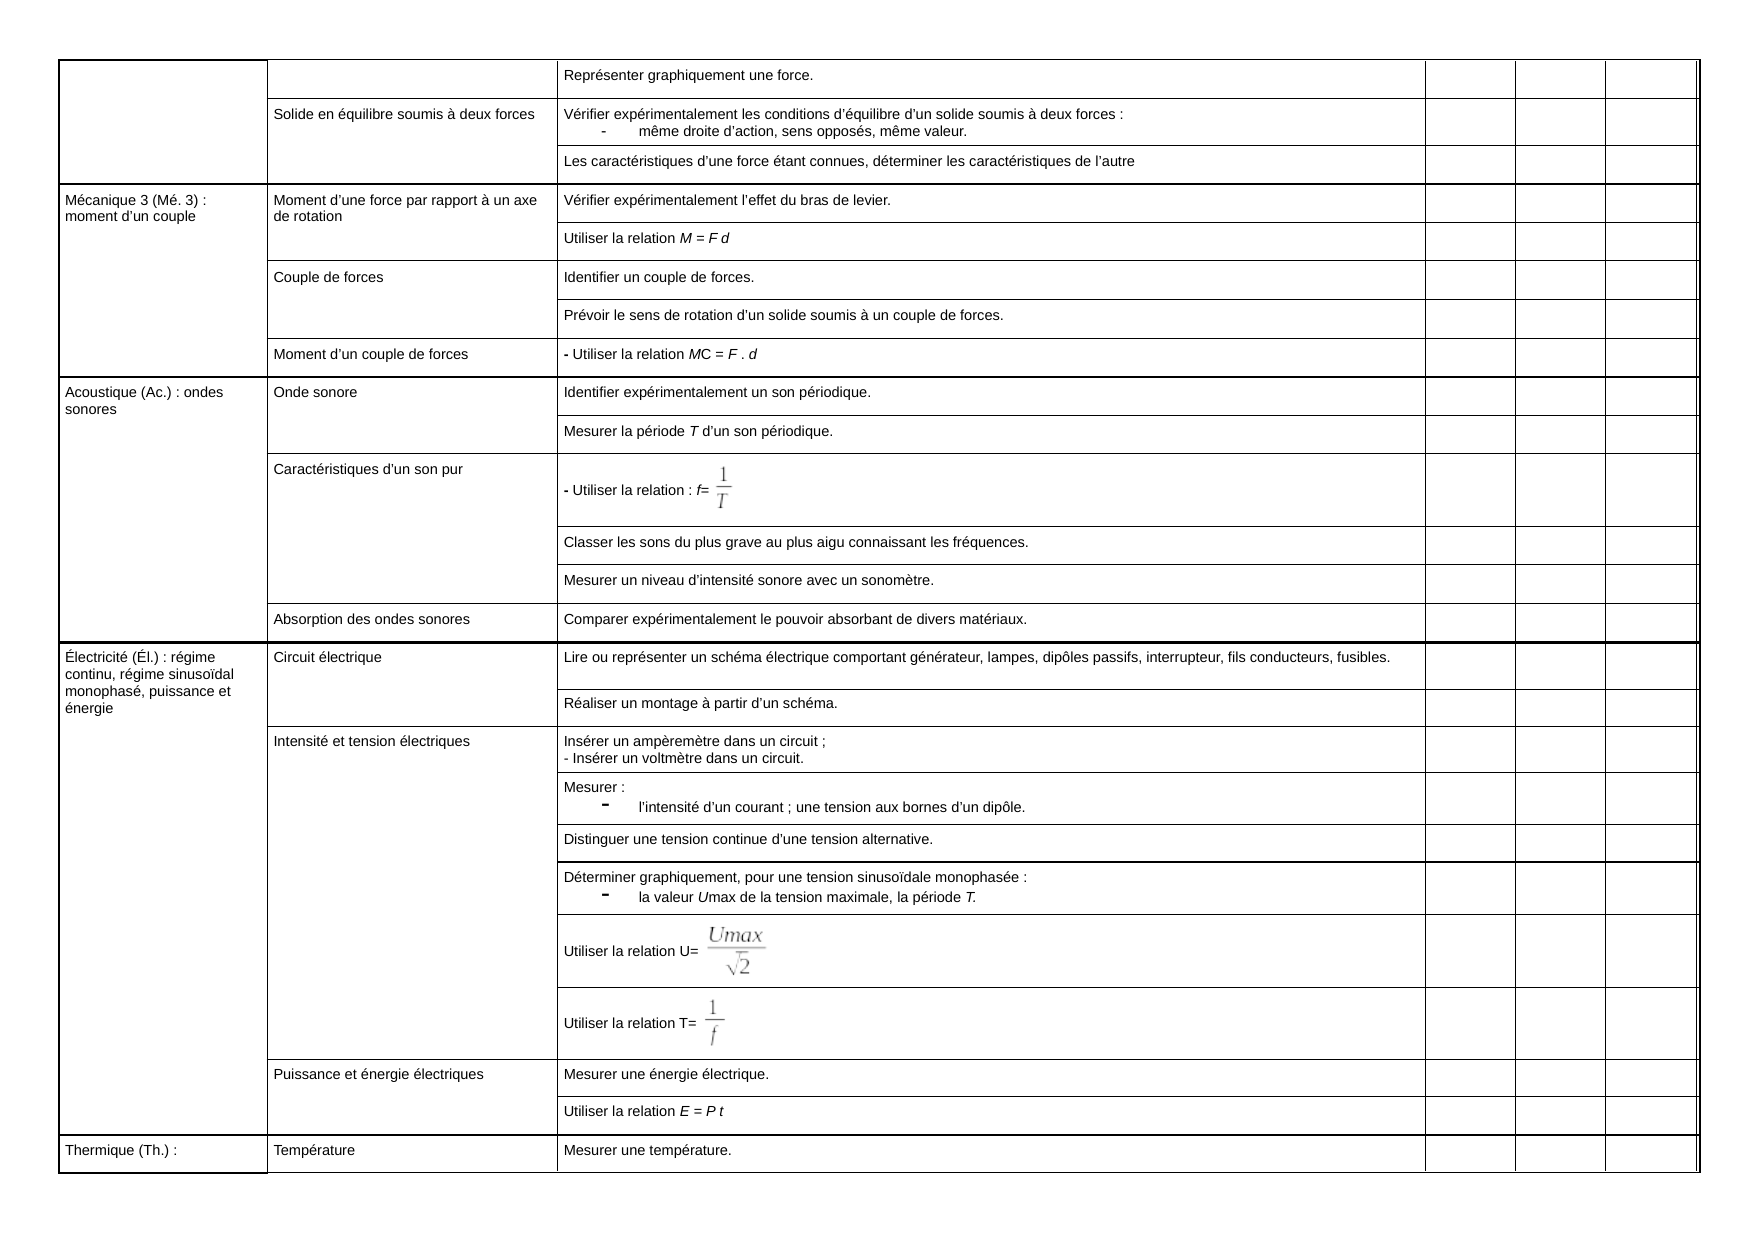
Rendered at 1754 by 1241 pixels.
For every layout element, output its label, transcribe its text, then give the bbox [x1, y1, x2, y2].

table_cell [1426, 604, 1515, 641]
table_cell Déterminer graphiquement, pour une tension sinusoïdale monophasée : la valeur Umax de la tension maximale, la période T. [558, 863, 1425, 913]
table_cell [1426, 1097, 1515, 1134]
table_cell Identifier expérimentalement un son périodique. [558, 378, 1425, 414]
table_cell [1426, 773, 1515, 824]
table_cell [1516, 146, 1605, 183]
table_cell [1606, 1060, 1696, 1096]
table_cell [1426, 60, 1516, 98]
table_cell [1426, 99, 1515, 145]
table_cell [1426, 915, 1515, 987]
table_cell [1606, 863, 1696, 913]
table_cell [1516, 690, 1605, 726]
table_cell [1516, 1136, 1605, 1172]
table_cell Utiliser la relation M = F d [558, 223, 1425, 260]
table_cell [1426, 690, 1515, 726]
table_cell [1516, 863, 1605, 913]
table_cell Absorption des ondes sonores [268, 604, 557, 641]
table_cell Prévoir le sens de rotation d’un solide soumis à un couple de forces. [558, 300, 1425, 337]
table_cell [1516, 527, 1605, 564]
table_cell Utiliser la relation U= [558, 915, 1425, 987]
table_cell [1426, 261, 1515, 299]
table_cell Vérifier expérimentalement l’effet du bras de levier. [558, 185, 1425, 222]
table_cell [1606, 146, 1696, 183]
table_cell [1426, 454, 1515, 526]
table_cell Température [268, 1136, 558, 1172]
table_cell [1516, 300, 1605, 337]
table_cell [1606, 988, 1696, 1059]
table_cell - Utiliser la relation MC = F . d [558, 339, 1425, 376]
table_cell Puissance et énergie électriques [268, 1060, 557, 1134]
table_cell [1516, 773, 1605, 824]
table_cell [1426, 1060, 1515, 1096]
table_cell [1606, 339, 1696, 376]
table_cell - Utiliser la relation : f= [558, 454, 1425, 526]
table_cell Circuit électrique [268, 644, 557, 726]
table_cell [1606, 261, 1696, 299]
table_cell Mesurer une température. [558, 1136, 1426, 1172]
table_cell [1606, 690, 1696, 726]
table_cell [1516, 99, 1605, 145]
table_cell Moment d’un couple de forces [268, 339, 557, 376]
table_cell Utiliser la relation E = P t [558, 1097, 1425, 1134]
table_cell Identifier un couple de forces. [558, 261, 1425, 299]
table_cell [1516, 378, 1605, 414]
table_cell [1516, 1097, 1605, 1134]
table_cell Électricité (Él.) : régime continu, régime sinusoïdal monophasé, puissance et énergie [60, 644, 267, 1134]
table_cell Insérer un ampèremètre dans un circuit ; - Insérer un voltmètre dans un circuit. [558, 727, 1425, 772]
table_cell Comparer expérimentalement le pouvoir absorbant de divers matériaux. [558, 604, 1425, 641]
table_cell [1606, 416, 1696, 453]
table_cell Utiliser la relation T= [558, 988, 1425, 1059]
table_cell [1516, 825, 1605, 861]
table_cell [1516, 223, 1605, 260]
table_cell Vérifier expérimentalement les conditions d’équilibre d’un solide soumis à deux forces : même droite d’action, sens opposés, même valeur. [558, 99, 1425, 145]
table_cell [268, 60, 558, 98]
table_cell [1426, 300, 1515, 337]
table_cell Mesurer un niveau d’intensité sonore avec un sonomètre. [558, 565, 1425, 603]
table_cell [1516, 988, 1605, 1059]
table_cell [1516, 339, 1605, 376]
table_cell Distinguer une tension continue d’une tension alternative. [558, 825, 1425, 861]
table_cell [1426, 416, 1515, 453]
table_cell Mesurer la période T d’un son périodique. [558, 416, 1425, 453]
table_cell [1605, 1136, 1696, 1172]
table_cell [1606, 825, 1696, 861]
table_cell [1516, 416, 1605, 453]
table_cell [1516, 644, 1605, 688]
table_cell [1606, 644, 1696, 688]
table_cell [1516, 1060, 1605, 1096]
table_cell [1516, 565, 1605, 603]
table_cell Représenter graphiquement une force. [558, 60, 1426, 98]
table_cell Moment d’une force par rapport à un axe de rotation [268, 185, 557, 260]
table_cell Mesurer une énergie électrique. [558, 1060, 1425, 1096]
table_cell [1516, 915, 1605, 987]
table_cell Classer les sons du plus grave au plus aigu connaissant les fréquences. [558, 527, 1425, 564]
table_cell Intensité et tension électriques [268, 727, 557, 1059]
table_cell Caractéristiques d’un son pur [268, 454, 557, 603]
table_cell Mécanique 3 (Mé. 3) : moment d’un couple [60, 185, 267, 376]
table_cell [1426, 146, 1515, 183]
table_cell [1606, 527, 1696, 564]
table_cell [1426, 185, 1515, 222]
table_cell [1426, 339, 1515, 376]
table_cell [1606, 300, 1696, 337]
table_cell [1516, 60, 1605, 98]
table_cell [1605, 60, 1696, 98]
table_cell [1426, 644, 1515, 688]
table_cell [1426, 825, 1515, 861]
table_cell [60, 61, 267, 183]
table_cell [1606, 604, 1696, 641]
table_cell [1606, 565, 1696, 603]
table_cell [1606, 223, 1696, 260]
table_cell Lire ou représenter un schéma électrique comportant générateur, lampes, dipôles passifs, interrupteur, fils conducteurs, fusibles. [558, 644, 1425, 688]
table_cell Mesurer : l’intensité d’un courant ; une tension aux bornes d’un dipôle. [558, 773, 1425, 824]
table_cell [1606, 773, 1696, 824]
table_cell Onde sonore [268, 378, 557, 453]
table_cell [1426, 378, 1515, 414]
table_cell [1606, 99, 1696, 145]
table_cell Solide en équilibre soumis à deux forces [268, 99, 557, 183]
table_cell [1606, 378, 1696, 414]
table_cell [1606, 454, 1696, 526]
table_cell [1516, 261, 1605, 299]
table_cell Réaliser un montage à partir d’un schéma. [558, 690, 1425, 726]
table_cell [1426, 565, 1515, 603]
table_cell [1606, 727, 1696, 772]
table_cell [1606, 1097, 1696, 1134]
table_cell [1426, 1136, 1516, 1172]
table_cell [1426, 727, 1515, 772]
table_cell [1516, 604, 1605, 641]
table_cell Couple de forces [268, 261, 557, 337]
table_cell [1516, 454, 1605, 526]
table_cell [1516, 727, 1605, 772]
table_cell Acoustique (Ac.) : ondes sonores [60, 378, 267, 641]
table_cell Les caractéristiques d’une force étant connues, déterminer les caractéristiques de l’autre [558, 146, 1425, 183]
table_cell [1606, 915, 1696, 987]
table_cell [1426, 863, 1515, 913]
table_cell [1426, 527, 1515, 564]
table_cell [1606, 185, 1696, 222]
table_cell [1426, 988, 1515, 1059]
table_cell [1516, 185, 1605, 222]
table_cell [1426, 223, 1515, 260]
table_cell Thermique (Th.) : [60, 1136, 267, 1172]
